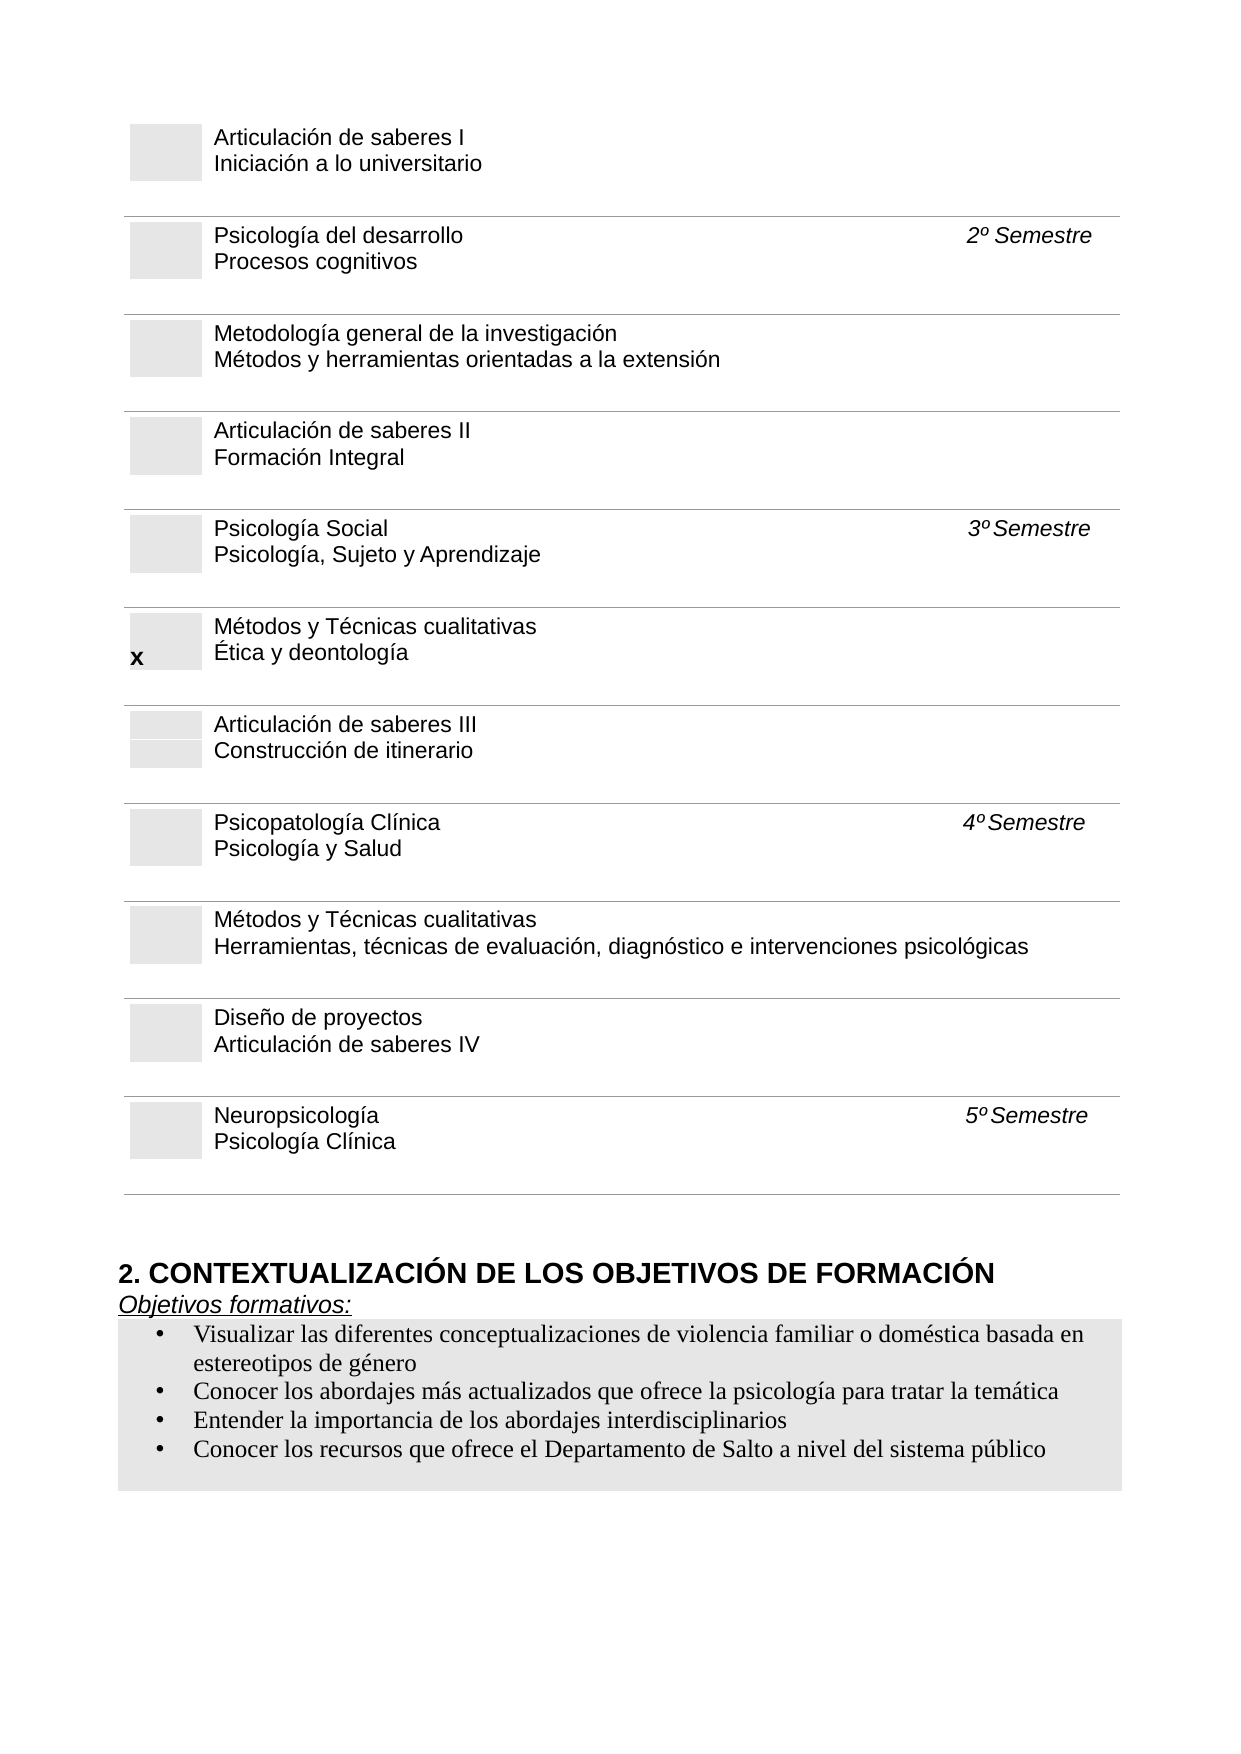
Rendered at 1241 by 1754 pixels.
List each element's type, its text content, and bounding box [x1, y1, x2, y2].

table_header Métodos y Técnicas cualitativas Ética y deontología [208, 608, 1120, 705]
table_header Psicología del desarrollo 2º Semestre Procesos cognitivos [208, 217, 1120, 314]
text Objetivos formativos: [118, 1290, 1122, 1319]
list Conocer los recursos que ofrece el Departamento de Salto a nivel del sistema público [156, 1434, 1122, 1463]
table_header [124, 902, 208, 998]
list Visualizar las diferentes conceptualizaciones de violencia familiar o doméstica basada en estereotipos de género [156, 1319, 1122, 1376]
table_header Psicopatología Clínica 4º Semestre Psicología y Salud [208, 804, 1120, 901]
table_header Métodos y Técnicas cualitativas Herramientas, técnicas de evaluación, diagnóstico e intervenciones psicológicas [208, 902, 1120, 998]
table_header Diseño de proyectos Articulación de saberes IV [208, 999, 1120, 1096]
table_header [124, 315, 208, 411]
table_header x [124, 608, 208, 705]
list Entender la importancia de los abordajes interdisciplinarios [156, 1405, 1122, 1434]
table_header [124, 999, 208, 1096]
table_header Metodología general de la investigación Métodos y herramientas orientadas a la extensión [208, 315, 1120, 411]
table_header [124, 217, 208, 314]
table_header Articulación de saberes III Construcción de itinerario [208, 706, 1120, 803]
table_header Articulación de saberes II Formación Integral [208, 412, 1120, 509]
table_header Articulación de saberes I Iniciación a lo universitario [208, 118, 1120, 216]
table_header Neuropsicología 5º Semestre Psicología Clínica [208, 1097, 1120, 1194]
table_header [124, 412, 208, 509]
list Conocer los abordajes más actualizados que ofrece la psicología para tratar la temática [156, 1376, 1122, 1405]
table_header [124, 804, 208, 901]
text 2. CONTEXTUALIZACIÓN DE LOS OBJETIVOS DE FORMACIÓN [118, 1257, 1122, 1290]
table_header Psicología Social 3º Semestre Psicología, Sujeto y Aprendizaje [208, 510, 1120, 607]
table_header [124, 1097, 208, 1194]
table_header [124, 118, 208, 216]
table_header [124, 510, 208, 607]
table_header [124, 706, 208, 803]
